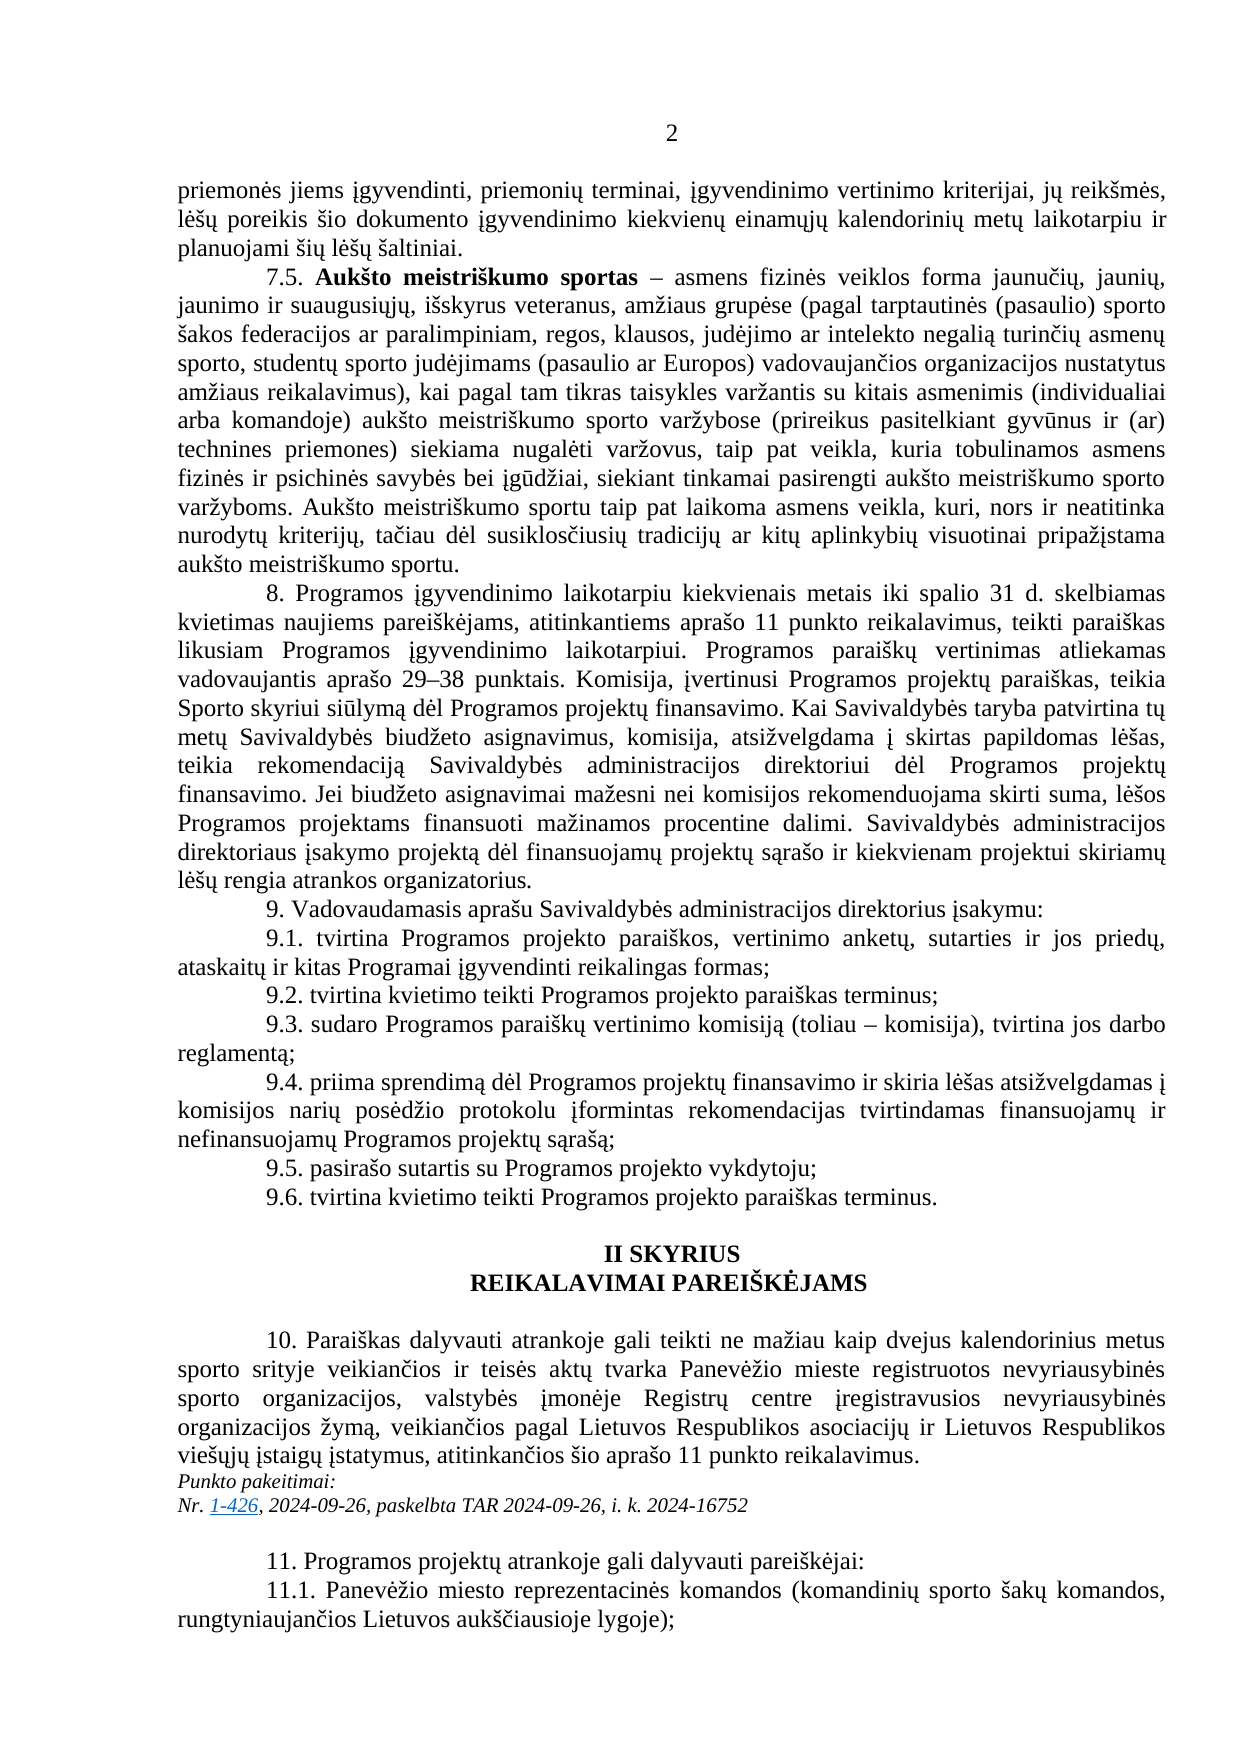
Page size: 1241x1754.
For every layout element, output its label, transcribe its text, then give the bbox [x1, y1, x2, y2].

text 11. Programos projektų atrankoje gali dalyvauti pareiškėjai: [177, 1546, 1167, 1575]
text Punkto pakeitimai: [177, 1469, 1167, 1493]
text 9.2. tvirtina kvietimo teikti Programos projekto paraiškas terminus; [177, 981, 1167, 1009]
text 7.5. Aukšto meistriškumo sportas – asmens fizinės veiklos forma jaunučių, jaunių, jaunimo ir suaugusiųjų, išskyrus veteranus, amžiaus grupėse (pagal tarptautinės (pasaulio) sporto šakos federacijos ar paralimpiniam, regos, klausos, judėjimo ar intelekto negalią turinčių asmenų sporto, studentų sporto judėjimams (pasaulio ar Europos) vadovaujančios organizacijos nustatytus amžiaus reikalavimus), kai pagal tam tikras taisykles varžantis su kitais asmenimis (individualiai arba komandoje) aukšto meistriškumo sporto varžybose (prireikus pasitelkiant gyvūnus ir (ar) technines priemones) siekiama nugalėti varžovus, taip pat veikla, kuria tobulinamos asmens fizinės ir psichinės savybės bei įgūdžiai, siekiant tinkamai pasirengti aukšto meistriškumo sporto varžyboms. Aukšto meistriškumo sportu taip pat laikoma asmens veikla, kuri, nors ir neatitinka nurodytų kriterijų, tačiau dėl susiklosčiusių tradicijų ar kitų aplinkybių visuotinai pripažįstama aukšto meistriškumo sportu. [177, 262, 1167, 578]
text 8. Programos įgyvendinimo laikotarpiu kiekvienais metais iki spalio 31 d. skelbiamas kvietimas naujiems pareiškėjams, atitinkantiems aprašo 11 punkto reikalavimus, teikti paraiškas likusiam Programos įgyvendinimo laikotarpiui. Programos paraiškų vertinimas atliekamas vadovaujantis aprašo 29–38 punktais. Komisija, įvertinusi Programos projektų paraiškas, teikia Sporto skyriui siūlymą dėl Programos projektų finansavimo. Kai Savivaldybės taryba patvirtina tų metų Savivaldybės biudžeto asignavimus, komisija, atsižvelgdama į skirtas papildomas lėšas, teikia rekomendaciją Savivaldybės administracijos direktoriui dėl Programos projektų finansavimo. Jei biudžeto asignavimai mažesni nei komisijos rekomenduojama skirti suma, lėšos Programos projektams finansuoti mažinamos procentine dalimi. Savivaldybės administracijos direktoriaus įsakymo projektą dėl finansuojamų projektų sąrašo ir kiekvienam projektui skiriamų lėšų rengia atrankos organizatorius. [177, 578, 1167, 894]
text 9.4. priima sprendimą dėl Programos projektų finansavimo ir skiria lėšas atsižvelgdamas į komisijos narių posėdžio protokolu įformintas rekomendacijas tvirtindamas finansuojamų ir nefinansuojamų Programos projektų sąrašą; [177, 1067, 1167, 1153]
text 9. Vadovaudamasis aprašu Savivaldybės administracijos direktorius įsakymu: [177, 894, 1167, 923]
text 9.1. tvirtina Programos projekto paraiškos, vertinimo anketų, sutarties ir jos priedų, ataskaitų ir kitas Programai įgyvendinti reikalingas formas; [177, 923, 1167, 981]
text 10. Paraiškas dalyvauti atrankoje gali teikti ne mažiau kaip dvejus kalendorinius metus sporto srityje veikiančios ir teisės aktų tvarka Panevėžio mieste registruotos nevyriausybinės sporto organizacijos, valstybės įmonėje Registrų centre įregistravusios nevyriausybinės organizacijos žymą, veikiančios pagal Lietuvos Respublikos asociacijų ir Lietuvos Respublikos viešųjų įstaigų įstatymus, atitinkančios šio aprašo 11 punkto reikalavimus. [177, 1326, 1167, 1469]
text REIKALAVIMAI PAREIŠKĖJAMS [177, 1268, 1167, 1297]
text priemonės jiems įgyvendinti, priemonių terminai, įgyvendinimo vertinimo kriterijai, jų reikšmės, lėšų poreikis šio dokumento įgyvendinimo kiekvienų einamųjų kalendorinių metų laikotarpiu ir planuojami šių lėšų šaltiniai. [177, 176, 1167, 262]
text 11.1. Panevėžio miesto reprezentacinės komandos (komandinių sporto šakų komandos, rungtyniaujančios Lietuvos aukščiausioje lygoje); [177, 1575, 1167, 1632]
text 9.3. sudaro Programos paraiškų vertinimo komisiją (toliau – komisija), tvirtina jos darbo reglamentą; [177, 1009, 1167, 1067]
text 9.5. pasirašo sutartis su Programos projekto vykdytoju; [177, 1153, 1167, 1182]
text II SKYRIUS [177, 1239, 1167, 1268]
text Nr. 1-426, 2024-09-26, paskelbta TAR 2024-09-26, i. k. 2024-16752 [177, 1493, 1167, 1517]
text 9.6. tvirtina kvietimo teikti Programos projekto paraiškas terminus. [177, 1182, 1167, 1211]
